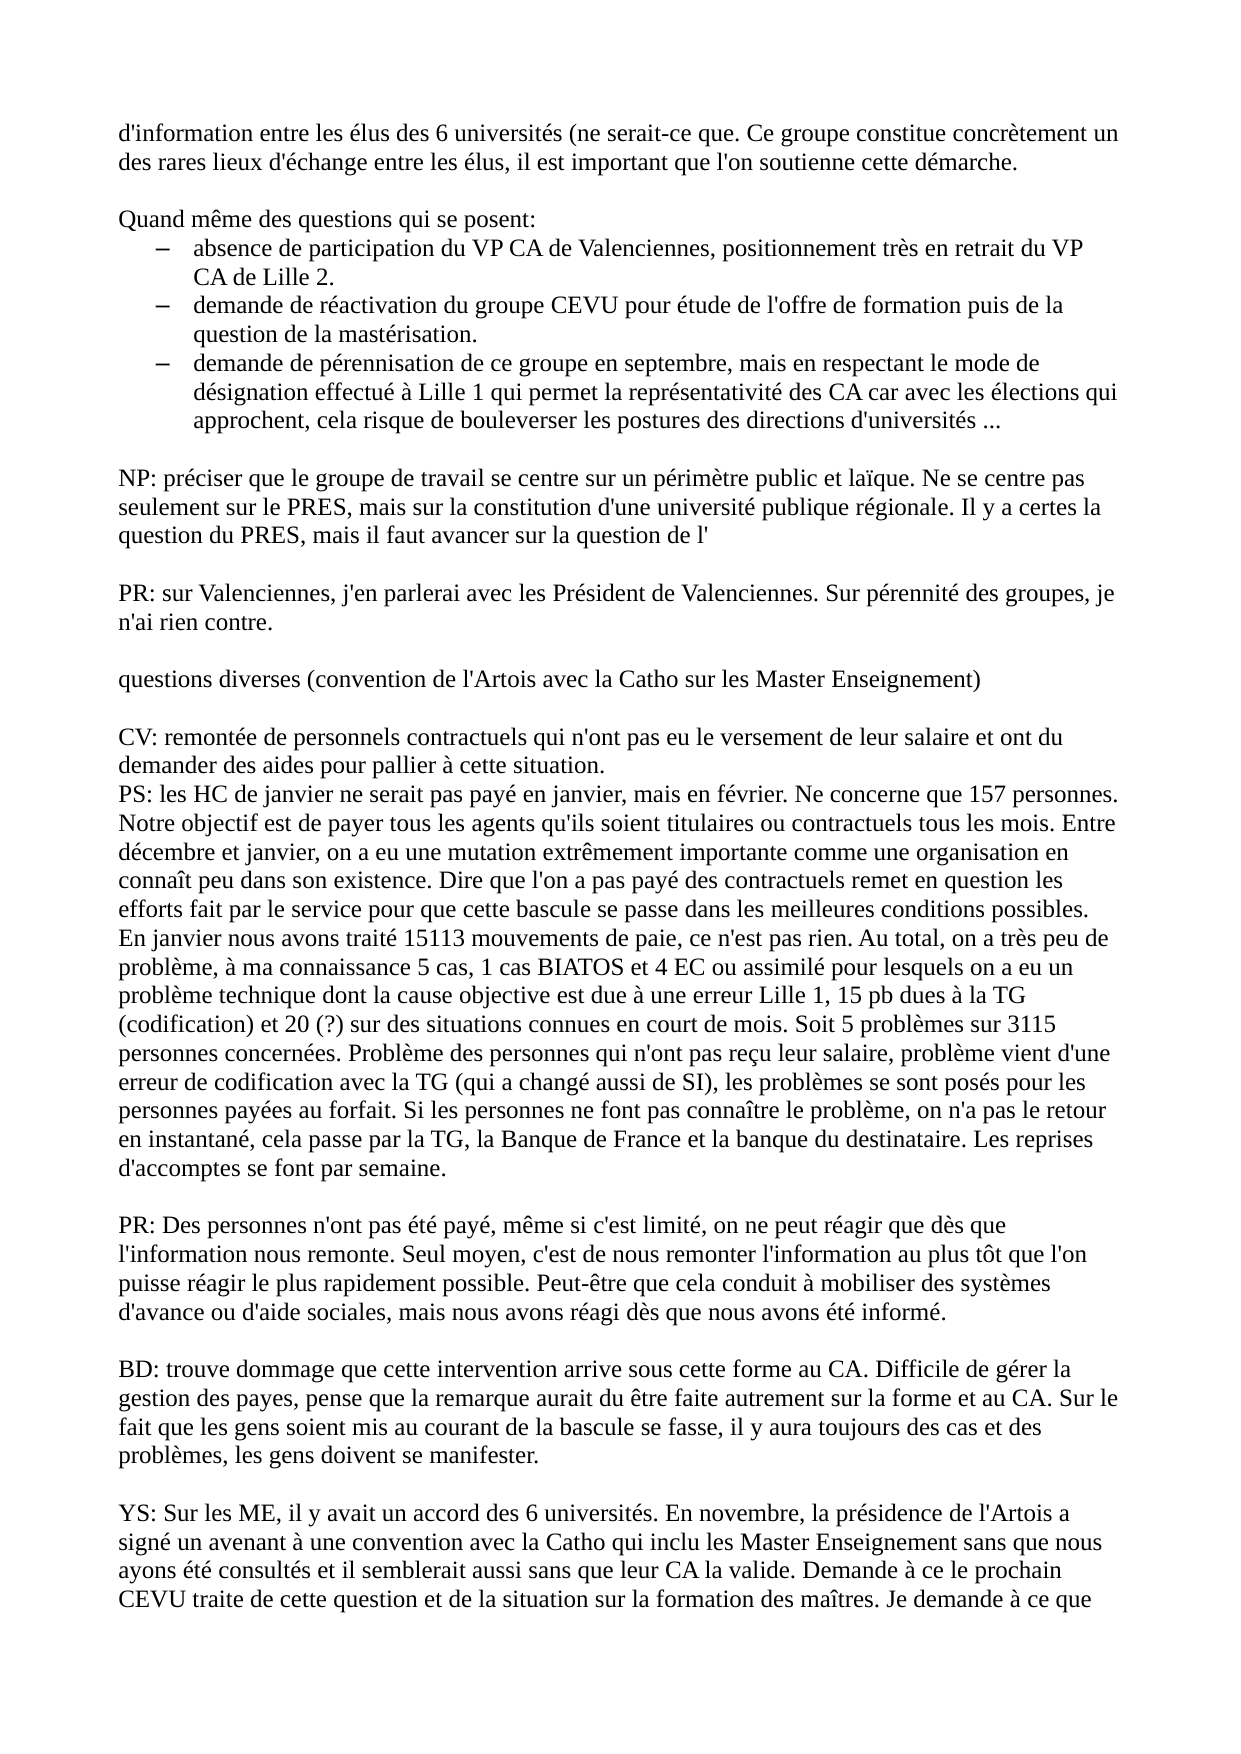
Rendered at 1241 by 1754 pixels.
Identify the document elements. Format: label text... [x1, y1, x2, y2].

text NP: préciser que le groupe de travail se centre sur un périmètre public et laïque. Ne se centre pas seulement sur le PRES, mais sur la constitution d'une université publique régionale. Il y a certes la question du PRES, mais il faut avancer sur la question de l' [118, 463, 1122, 549]
text d'information entre les élus des 6 universités (ne serait-ce que. Ce groupe constitue concrètement un des rares lieux d'échange entre les élus, il est important que l'on soutienne cette démarche. [118, 118, 1122, 176]
list absence de participation du VP CA de Valenciennes, positionnement très en retrait du VP CA de Lille 2. [156, 233, 1122, 291]
text CV: remontée de personnels contractuels qui n'ont pas eu le versement de leur salaire et ont du demander des aides pour pallier à cette situation. [118, 722, 1122, 779]
text questions diverses (convention de l'Artois avec la Catho sur les Master Enseignement) [118, 664, 1122, 693]
text PR: Des personnes n'ont pas été payé, même si c'est limité, on ne peut réagir que dès que l'information nous remonte. Seul moyen, c'est de nous remonter l'information au plus tôt que l'on puisse réagir le plus rapidement possible. Peut-être que cela conduit à mobiliser des systèmes d'avance ou d'aide sociales, mais nous avons réagi dès que nous avons été informé. [118, 1211, 1122, 1326]
text Quand même des questions qui se posent: [118, 204, 1122, 233]
text PS: les HC de janvier ne serait pas payé en janvier, mais en février. Ne concerne que 157 personnes. Notre objectif est de payer tous les agents qu'ils soient titulaires ou contractuels tous les mois. Entre décembre et janvier, on a eu une mutation extrêmement importante comme une organisation en connaît peu dans son existence. Dire que l'on a pas payé des contractuels remet en question les efforts fait par le service pour que cette bascule se passe dans les meilleures conditions possibles. En janvier nous avons traité 15113 mouvements de paie, ce n'est pas rien. Au total, on a très peu de problème, à ma connaissance 5 cas, 1 cas BIATOS et 4 EC ou assimilé pour lesquels on a eu un problème technique dont la cause objective est due à une erreur Lille 1, 15 pb dues à la TG (codification) et 20 (?) sur des situations connues en court de mois. Soit 5 problèmes sur 3115 personnes concernées. Problème des personnes qui n'ont pas reçu leur salaire, problème vient d'une erreur de codification avec la TG (qui a changé aussi de SI), les problèmes se sont posés pour les personnes payées au forfait. Si les personnes ne font pas connaître le problème, on n'a pas le retour en instantané, cela passe par la TG, la Banque de France et la banque du destinataire. Les reprises d'accomptes se font par semaine. [118, 779, 1122, 1182]
list demande de pérennisation de ce groupe en septembre, mais en respectant le mode de désignation effectué à Lille 1 qui permet la représentativité des CA car avec les élections qui approchent, cela risque de bouleverser les postures des directions d'universités ... [156, 348, 1122, 434]
list demande de réactivation du groupe CEVU pour étude de l'offre de formation puis de la question de la mastérisation. [156, 291, 1122, 348]
text YS: Sur les ME, il y avait un accord des 6 universités. En novembre, la présidence de l'Artois a signé un avenant à une convention avec la Catho qui inclu les Master Enseignement sans que nous ayons été consultés et il semblerait aussi sans que leur CA la valide. Demande à ce le prochain CEVU traite de cette question et de la situation sur la formation des maîtres. Je demande à ce que [118, 1498, 1122, 1613]
text PR: sur Valenciennes, j'en parlerai avec les Président de Valenciennes. Sur pérennité des groupes, je n'ai rien contre. [118, 578, 1122, 636]
text BD: trouve dommage que cette intervention arrive sous cette forme au CA. Difficile de gérer la gestion des payes, pense que la remarque aurait du être faite autrement sur la forme et au CA. Sur le fait que les gens soient mis au courant de la bascule se fasse, il y aura toujours des cas et des problèmes, les gens doivent se manifester. [118, 1354, 1122, 1469]
